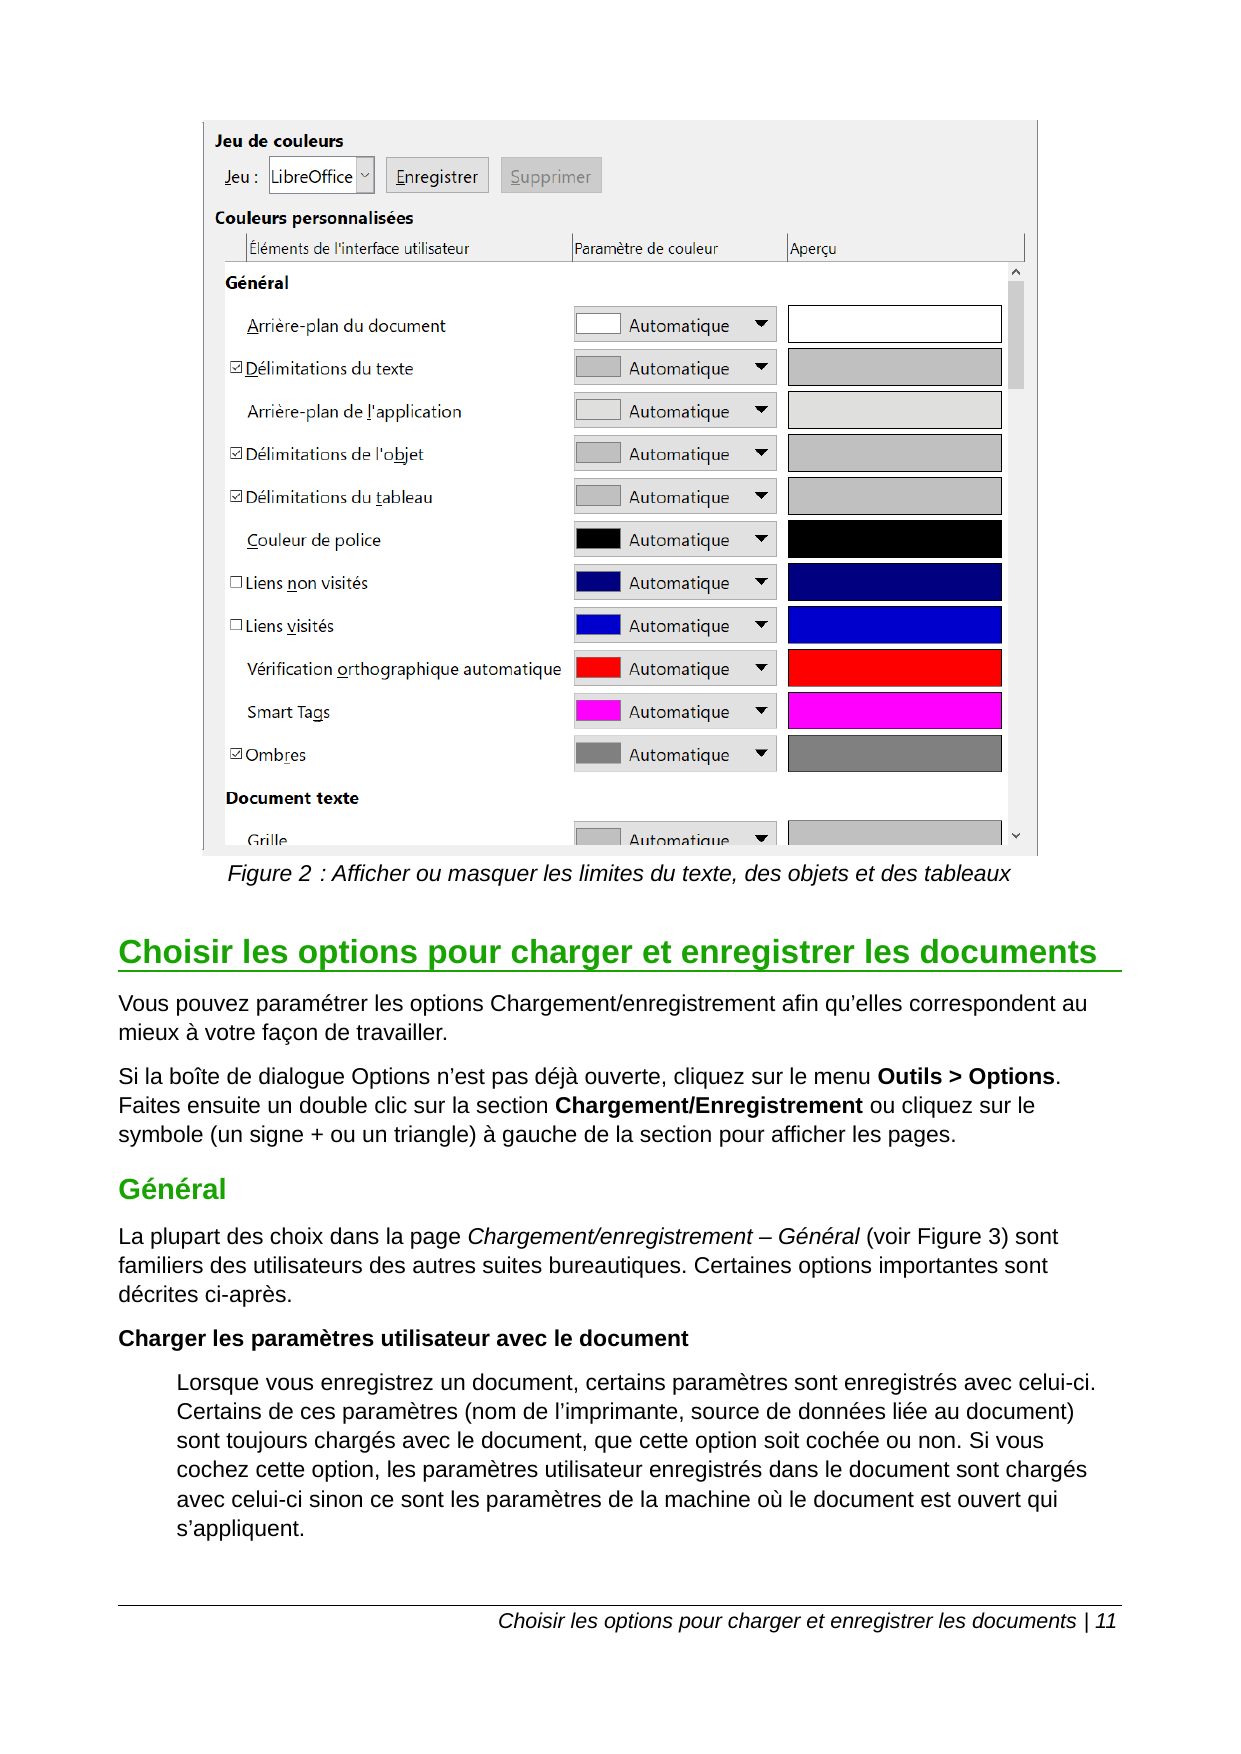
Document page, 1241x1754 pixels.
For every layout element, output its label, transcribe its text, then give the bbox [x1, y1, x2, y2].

text Charger les paramètres utilisateur avec le document [118, 1322, 1122, 1351]
text La plupart des choix dans la page Chargement/enregistrement – Général (voir Figure 3) sont familiers des utilisateurs des autres suites bureautiques. Certaines options importantes sont décrites ci‑après. [118, 1220, 1122, 1308]
subtitle Général [118, 1176, 1122, 1206]
subtitle Choisir les options pour charger et enregistrer les documents [118, 932, 1122, 970]
table_cell Figure 2 : Afficher ou masquer les limites du texte, des objets et des tableaux [118, 858, 1122, 888]
picture [202, 120, 1038, 856]
text Si la boîte de dialogue Options n’est pas déjà ouverte, cliquez sur le menu Outils > Options. Faites ensuite un double clic sur la section Chargement/Enregistrement ou cliquez sur le symbole (un signe + ou un triangle) à gauche de la section pour afficher les pages. [118, 1060, 1122, 1147]
table_header [118, 118, 1122, 857]
text Lorsque vous enregistrez un document, certains paramètres sont enregistrés avec celui-ci. Certains de ces paramètres (nom de l’imprimante, source de données liée au document) sont toujours chargés avec le document, que cette option soit cochée ou non. Si vous cochez cette option, les paramètres utilisateur enregistrés dans le document sont chargés avec celui-ci sinon ce sont les paramètres de la machine où le document est ouvert qui s’appliquent. [176, 1366, 1122, 1541]
text Vous pouvez paramétrer les options Chargement/enregistrement afin qu’elles correspondent au mieux à votre façon de travailler. [118, 987, 1122, 1045]
